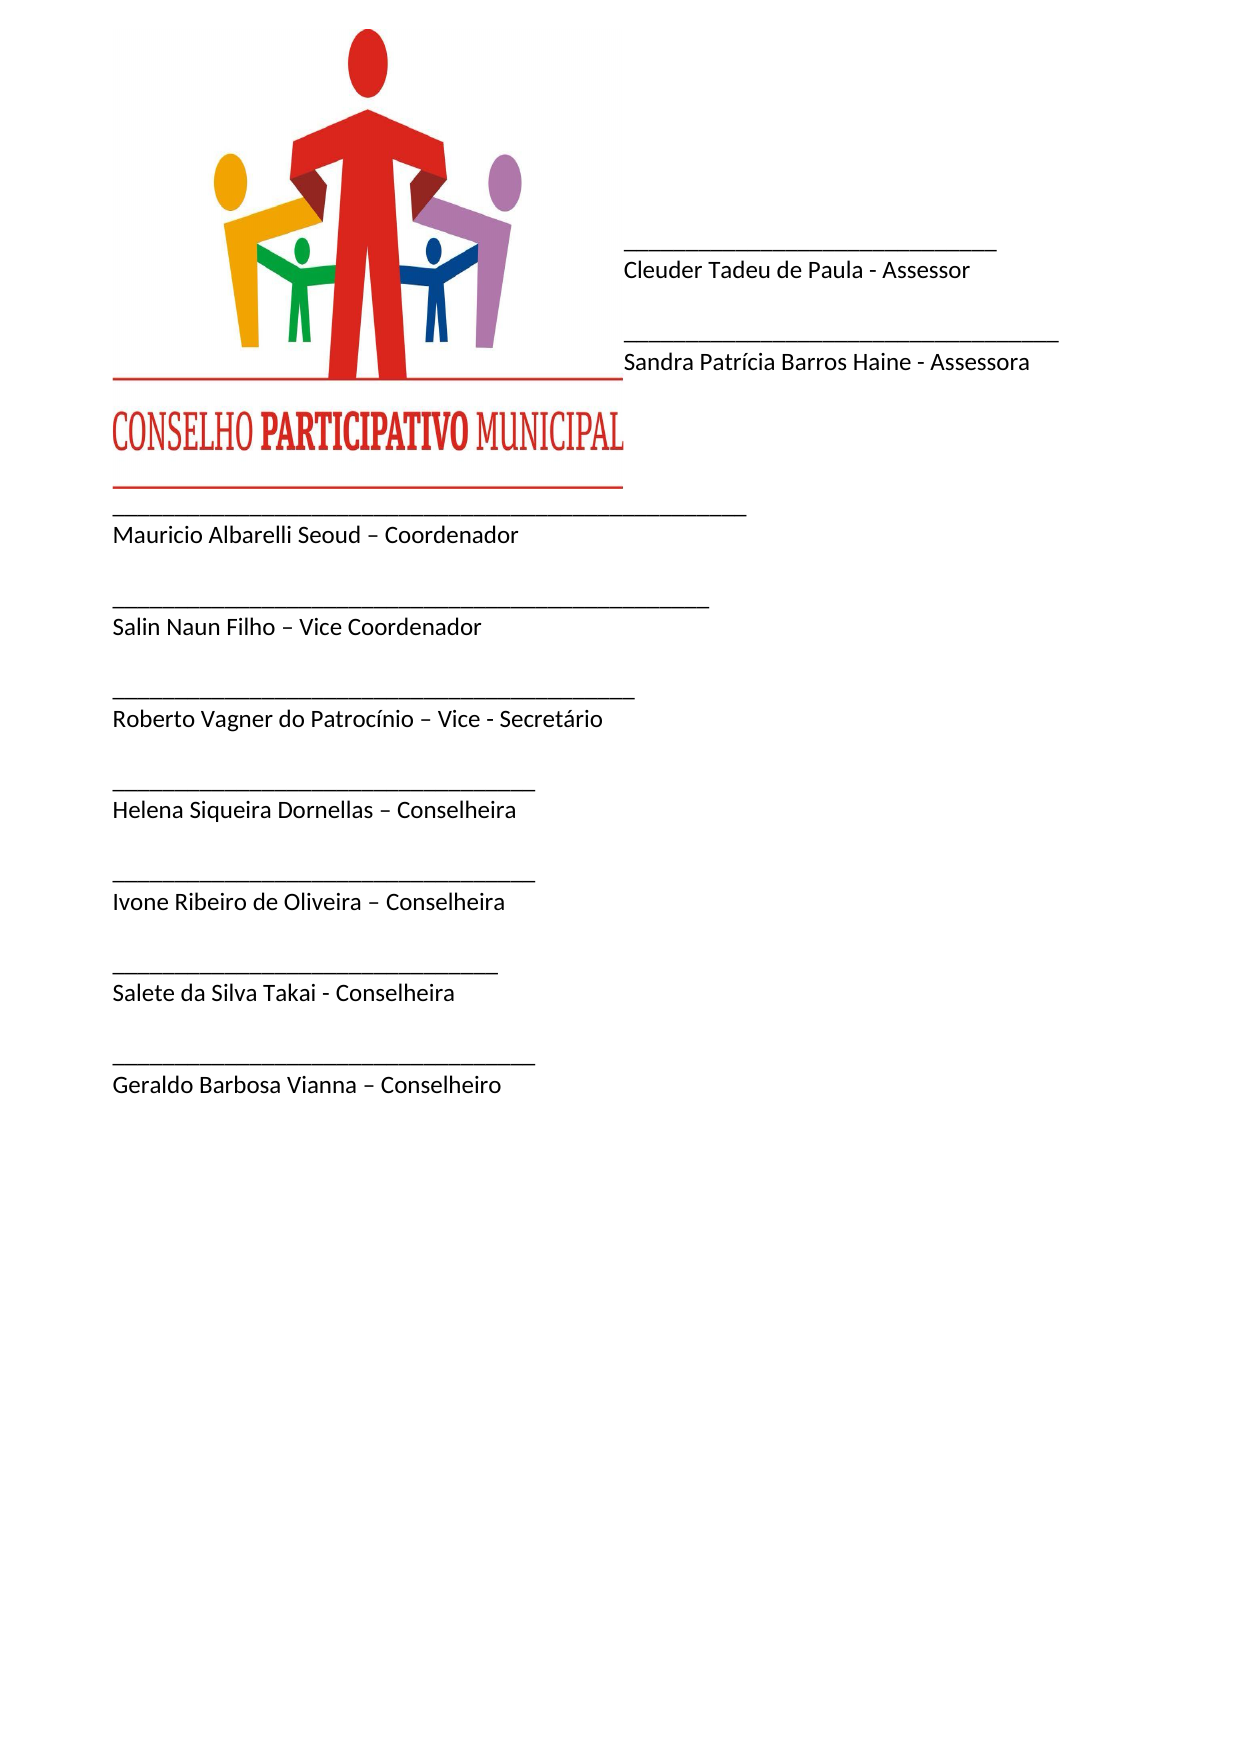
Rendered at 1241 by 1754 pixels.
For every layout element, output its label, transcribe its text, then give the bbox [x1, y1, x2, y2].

text Salin Naun Filho – Vice Coordenador [112, 611, 1128, 642]
text Helena Siqueira Dornellas – Conselheira [112, 794, 1128, 825]
text __________________________________ [112, 1038, 1128, 1069]
text Ivone Ribeiro de Oliveira – Conselheira [112, 886, 1128, 916]
text ________________________________________________ [112, 581, 1128, 611]
text __________________________________ [112, 855, 1128, 886]
text _______________________________ [112, 947, 1128, 977]
text __________________________________________ [112, 672, 1128, 703]
text Roberto Vagner do Patrocínio – Vice - Secretário [112, 703, 1128, 733]
text Mauricio Albarelli Seoud – Coordenador [112, 519, 1128, 550]
text ______________________________ [624, 224, 1128, 254]
text Cleuder Tadeu de Paula - Assessor [624, 254, 1128, 285]
text Sandra Patrícia Barros Haine - Assessora [624, 346, 1128, 376]
text ___________________________________________________ [112, 407, 1128, 519]
text ___________________________________ [624, 315, 1128, 346]
text Salete da Silva Takai - Conselheira [112, 977, 1128, 1008]
text __________________________________ [112, 764, 1128, 794]
text Geraldo Barbosa Vianna – Conselheiro [112, 1069, 1128, 1099]
